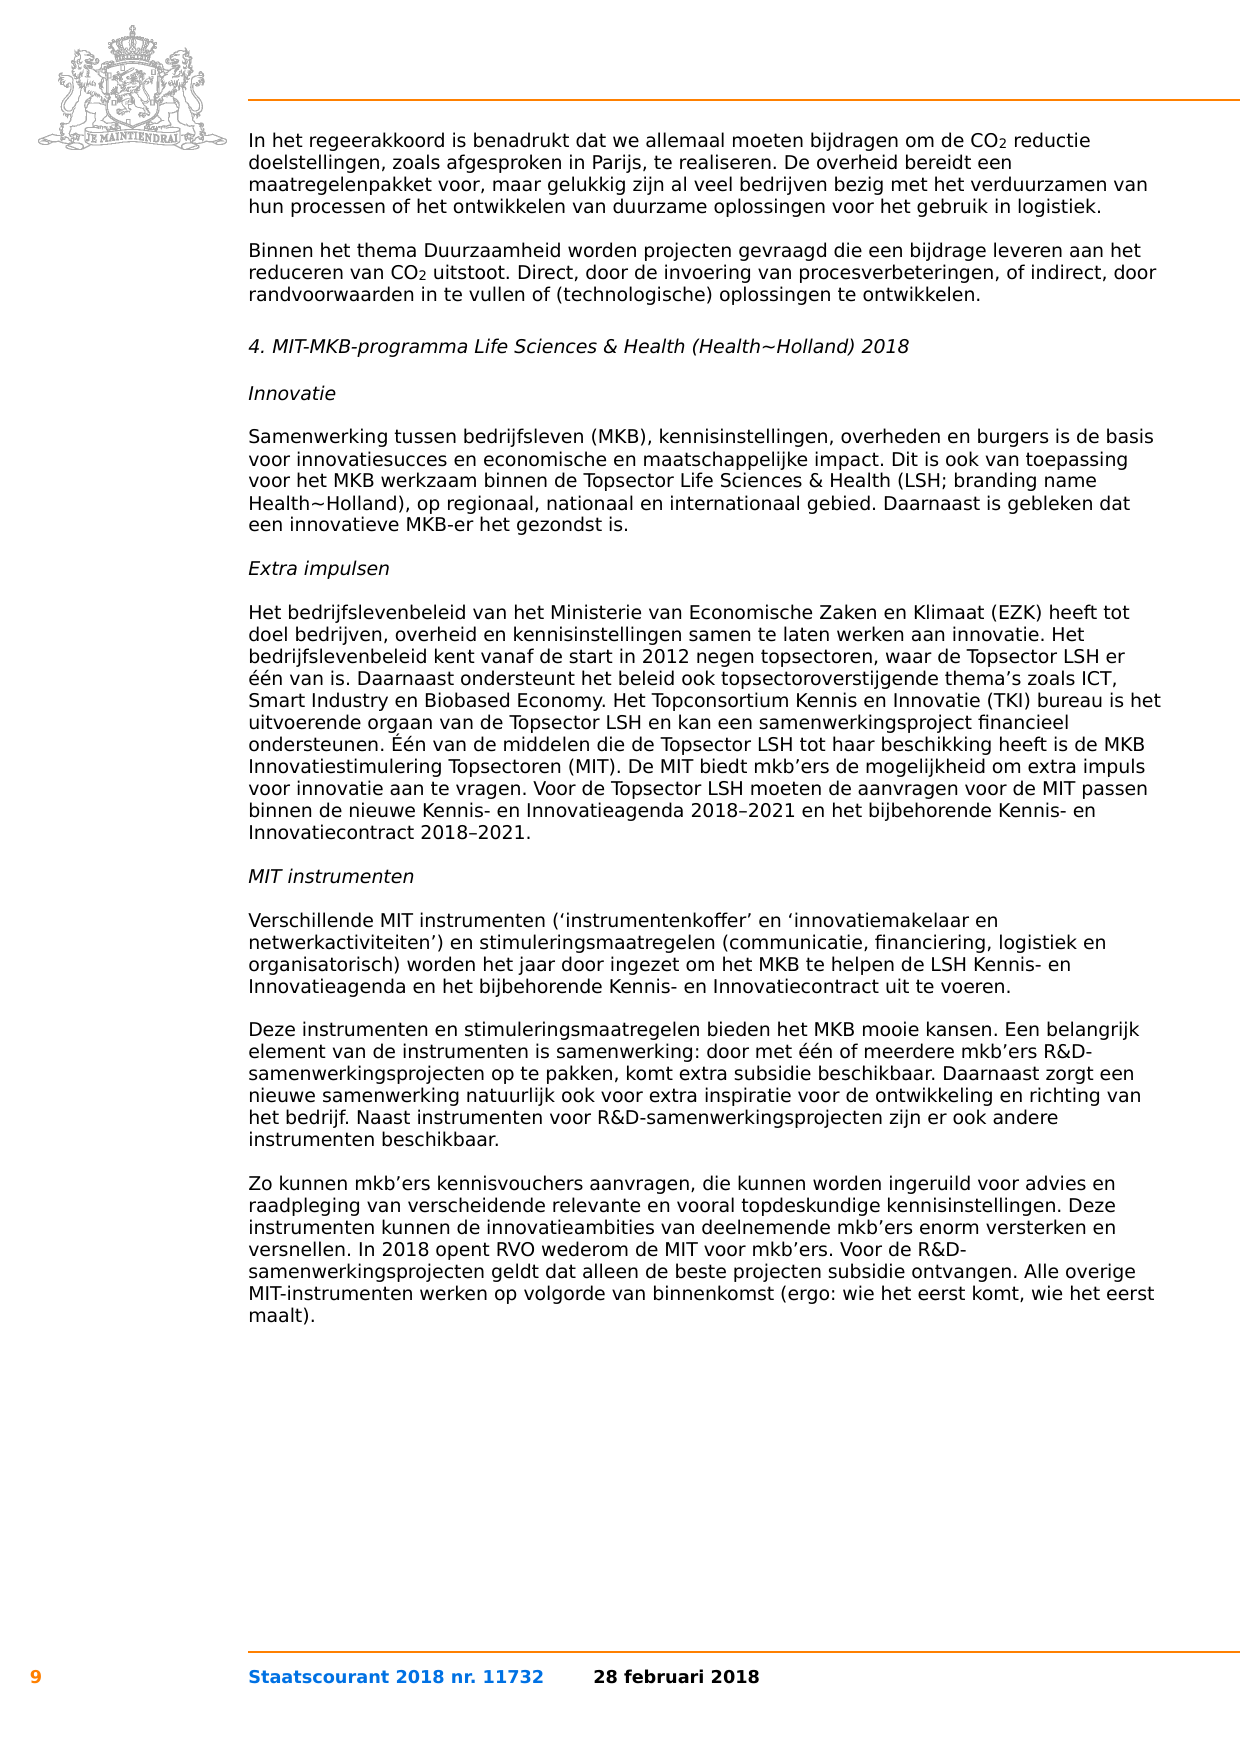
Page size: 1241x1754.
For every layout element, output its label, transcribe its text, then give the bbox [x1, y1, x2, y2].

text Zo kunnen mkb’ers kennisvouchers aanvragen, die kunnen worden ingeruild voor advies en raadpleging van verscheidende relevante en vooral topdeskundige kennisinstellingen. Deze instrumenten kunnen de innovatieambities van deelnemende mkb’ers enorm versterken en versnellen. In 2018 opent RVO wederom de MIT voor mkb’ers. Voor de R&D-samenwerkingsprojecten geldt dat alleen de beste projecten subsidie ontvangen. Alle overige MIT-instrumenten werken op volgorde van binnenkomst (ergo: wie het eerst komt, wie het eerst maalt). [248, 1173, 1163, 1327]
subtitle Innovatie [248, 383, 1163, 404]
subtitle Extra impulsen [248, 558, 1163, 580]
subtitle MIT instrumenten [248, 866, 1163, 888]
text Samenwerking tussen bedrijfsleven (MKB), kennisinstellingen, overheden en burgers is de basis voor innovatiesucces en economische en maatschappelijke impact. Dit is ook van toepassing voor het MKB werkzaam binnen de Topsector Life Sciences & Health (LSH; branding name Health~Holland), op regionaal, nationaal en internationaal gebied. Daarnaast is gebleken dat een innovatieve MKB-er het gezondst is. [248, 426, 1163, 536]
text Deze instrumenten en stimuleringsmaatregelen bieden het MKB mooie kansen. Een belangrijk element van de instrumenten is samenwerking: door met één of meerdere mkb’ers R&D-samenwerkingsprojecten op te pakken, komt extra subsidie beschikbaar. Daarnaast zorgt een nieuwe samenwerking natuurlijk ook voor extra inspiratie voor de ontwikkeling en richting van het bedrijf. Naast instrumenten voor R&D-samenwerkingsprojecten zijn er ook andere instrumenten beschikbaar. [248, 1019, 1163, 1151]
text Binnen het thema Duurzaamheid worden projecten gevraagd die een bijdrage leveren aan het reduceren van CO2 uitstoot. Direct, door de invoering van procesverbeteringen, of indirect, door randvoorwaarden in te vullen of (technologische) oplossingen te ontwikkelen. [248, 240, 1163, 306]
subtitle 4. MIT-MKB-programma Life Sciences & Health (Health~Holland) 2018 [248, 336, 1163, 358]
picture [38, 25, 227, 150]
text Het bedrijfslevenbeleid van het Ministerie van Economische Zaken en Klimaat (EZK) heeft tot doel bedrijven, overheid en kennisinstellingen samen te laten werken aan innovatie. Het bedrijfslevenbeleid kent vanaf de start in 2012 negen topsectoren, waar de Topsector LSH er één van is. Daarnaast ondersteunt het beleid ook topsectoroverstijgende thema’s zoals ICT, Smart Industry en Biobased Economy. Het Topconsortium Kennis en Innovatie (TKI) bureau is het uitvoerende orgaan van de Topsector LSH en kan een samenwerkingsproject financieel ondersteunen. Één van de middelen die de Topsector LSH tot haar beschikking heeft is de MKB Innovatiestimulering Topsectoren (MIT). De MIT biedt mkb’ers de mogelijkheid om extra impuls voor innovatie aan te vragen. Voor de Topsector LSH moeten de aanvragen voor de MIT passen binnen de nieuwe Kennis- en Innovatieagenda 2018–2021 en het bijbehorende Kennis- en Innovatiecontract 2018–2021. [248, 602, 1163, 844]
text In het regeerakkoord is benadrukt dat we allemaal moeten bijdragen om de CO2 reductie doelstellingen, zoals afgesproken in Parijs, te realiseren. De overheid bereidt een maatregelenpakket voor, maar gelukkig zijn al veel bedrijven bezig met het verduurzamen van hun processen of het ontwikkelen van duurzame oplossingen voor het gebruik in logistiek. [248, 130, 1163, 218]
text Verschillende MIT instrumenten (‘instrumentenkoffer’ en ‘innovatiemakelaar en netwerkactiviteiten’) en stimuleringsmaatregelen (communicatie, financiering, logistiek en organisatorisch) worden het jaar door ingezet om het MKB te helpen de LSH Kennis- en Innovatieagenda en het bijbehorende Kennis- en Innovatiecontract uit te voeren. [248, 909, 1163, 997]
